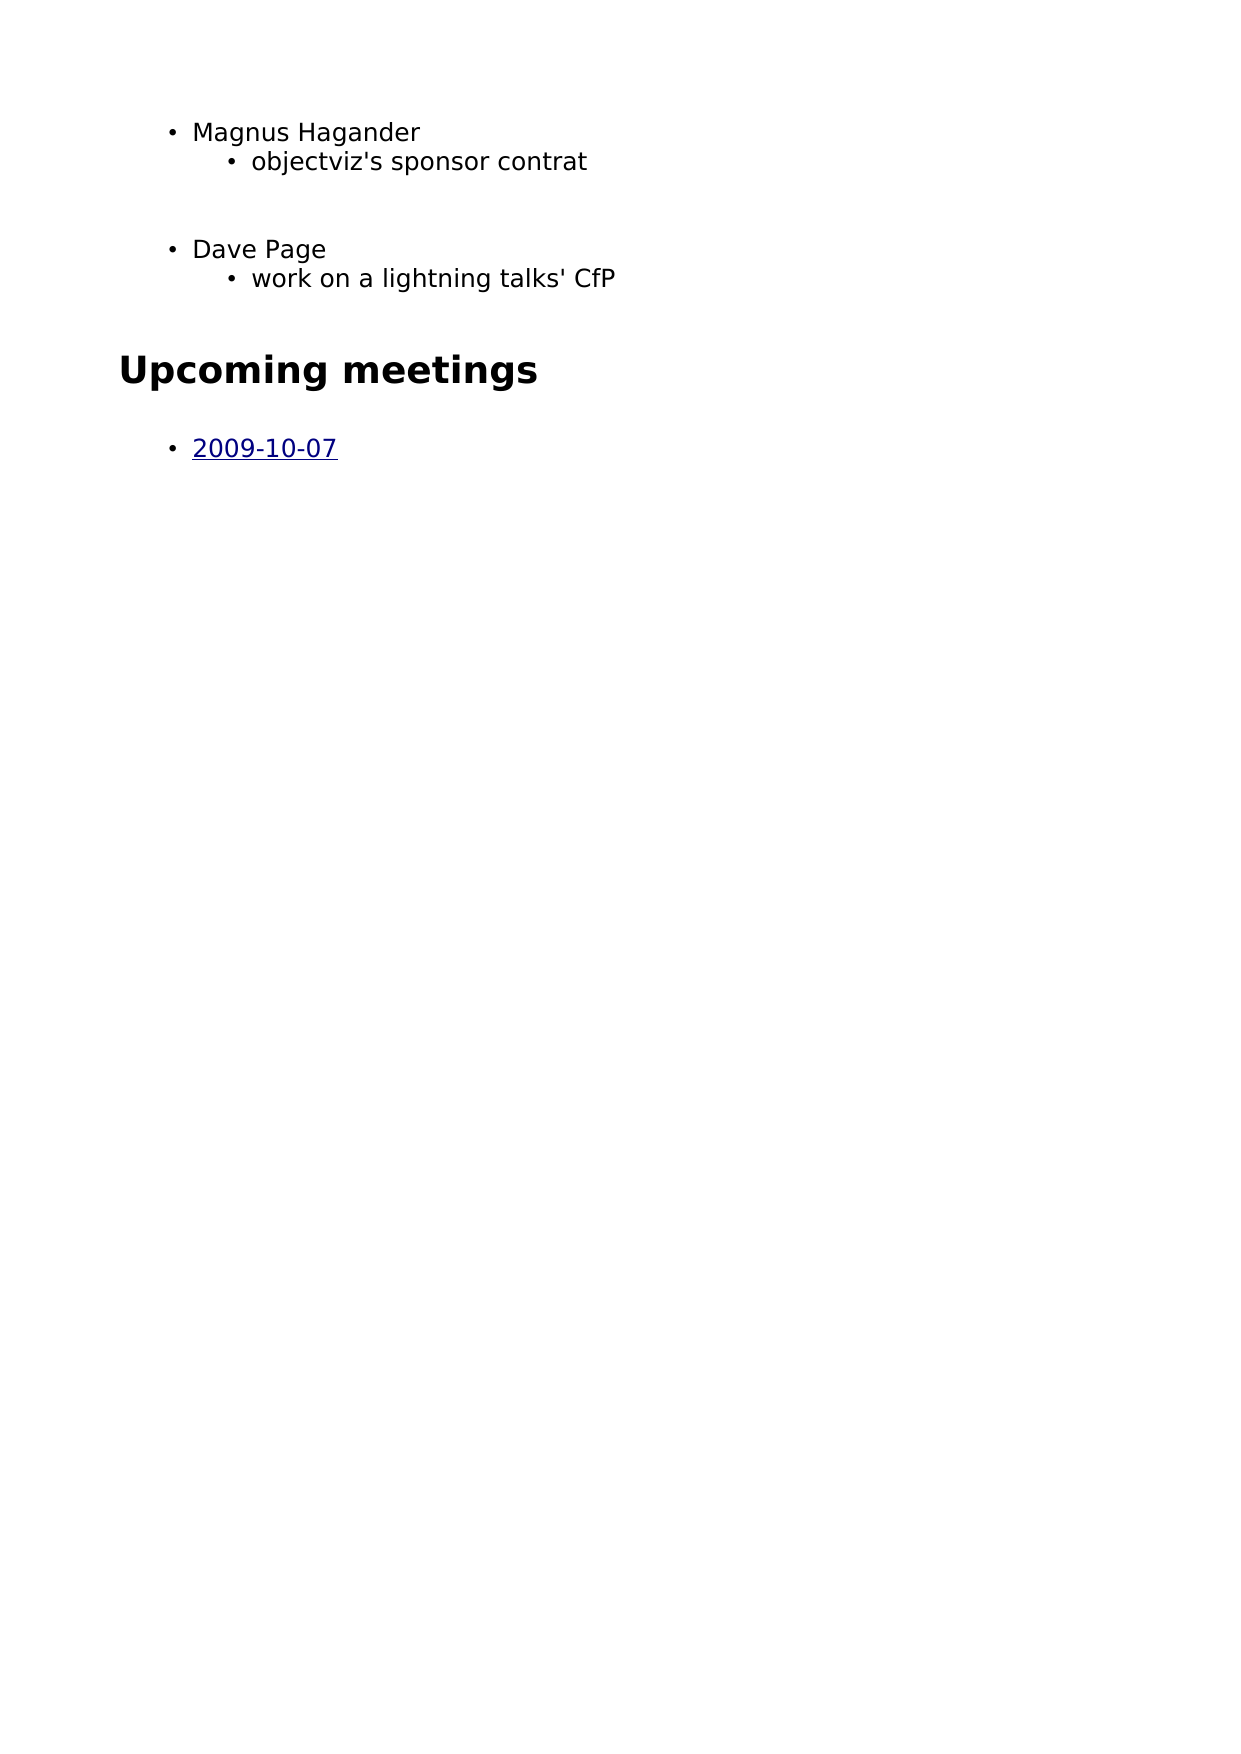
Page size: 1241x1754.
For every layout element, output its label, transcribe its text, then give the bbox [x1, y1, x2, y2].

list objectviz's sponsor contrat [236, 147, 1122, 176]
subtitle Upcoming meetings [118, 348, 1122, 392]
list 2009-10-07 [177, 434, 1122, 463]
list Magnus Hagander [177, 118, 1122, 147]
list Dave Page [177, 235, 1122, 264]
list work on a lightning talks' CfP [236, 264, 1122, 294]
